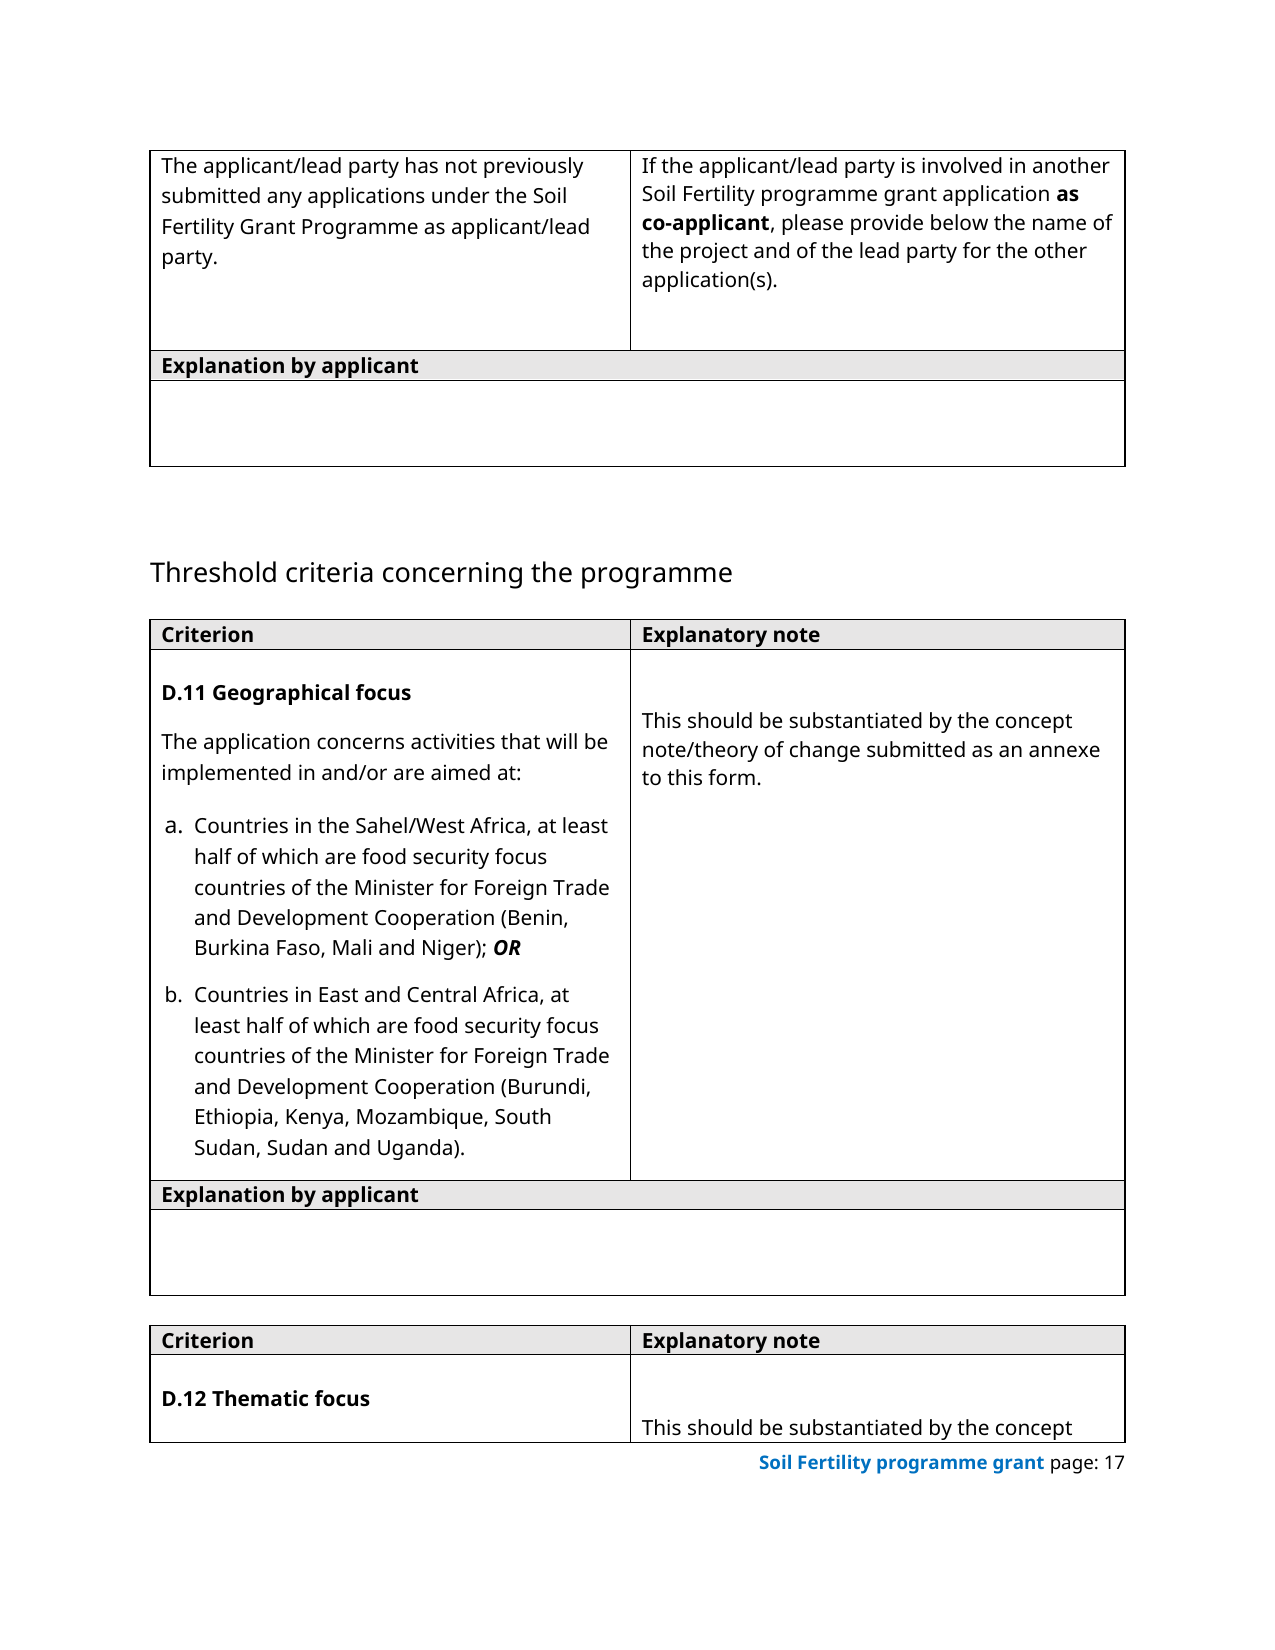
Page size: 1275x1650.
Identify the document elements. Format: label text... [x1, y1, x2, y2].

table_cell [151, 381, 1124, 466]
table_cell This should be substantiated by the concept [631, 1355, 1124, 1442]
table_header Explanatory note [631, 1326, 1124, 1354]
table_cell D.11 Geographical focus The application concerns activities that will be implemented in and/or are aimed at: Countries in the Sahel/West Africa, at least half of which are food security focus countries of the Minister for Foreign Trade and Development Cooperation (Benin, Burkina Faso, Mali and Niger); OR Countries in East and Central Africa, at least half of which are food security focus countries of the Minister for Foreign Trade and Development Cooperation (Burundi, Ethiopia, Kenya, Mozambique, South Sudan, Sudan and Uganda). [151, 650, 630, 1179]
subtitle Threshold criteria concerning the programme [150, 554, 1125, 591]
table_cell Explanation by applicant [151, 1181, 1124, 1209]
table_header Criterion [151, 1326, 630, 1354]
table_cell If the applicant/lead party is involved in another Soil Fertility programme grant application as co-applicant, please provide below the name of the project and of the lead party for the other application(s). [631, 151, 1124, 350]
table_cell Explanation by applicant [151, 351, 1124, 379]
table_cell [151, 1210, 1124, 1295]
table_cell D.12 Thematic focus [151, 1355, 630, 1442]
table_header Criterion [151, 620, 630, 649]
table_cell This should be substantiated by the concept note/theory of change submitted as an annexe to this form. [631, 650, 1124, 1179]
table_header Explanatory note [631, 620, 1124, 649]
table_cell The applicant/lead party has not previously submitted any applications under the Soil Fertility Grant Programme as applicant/lead party. [151, 151, 630, 350]
